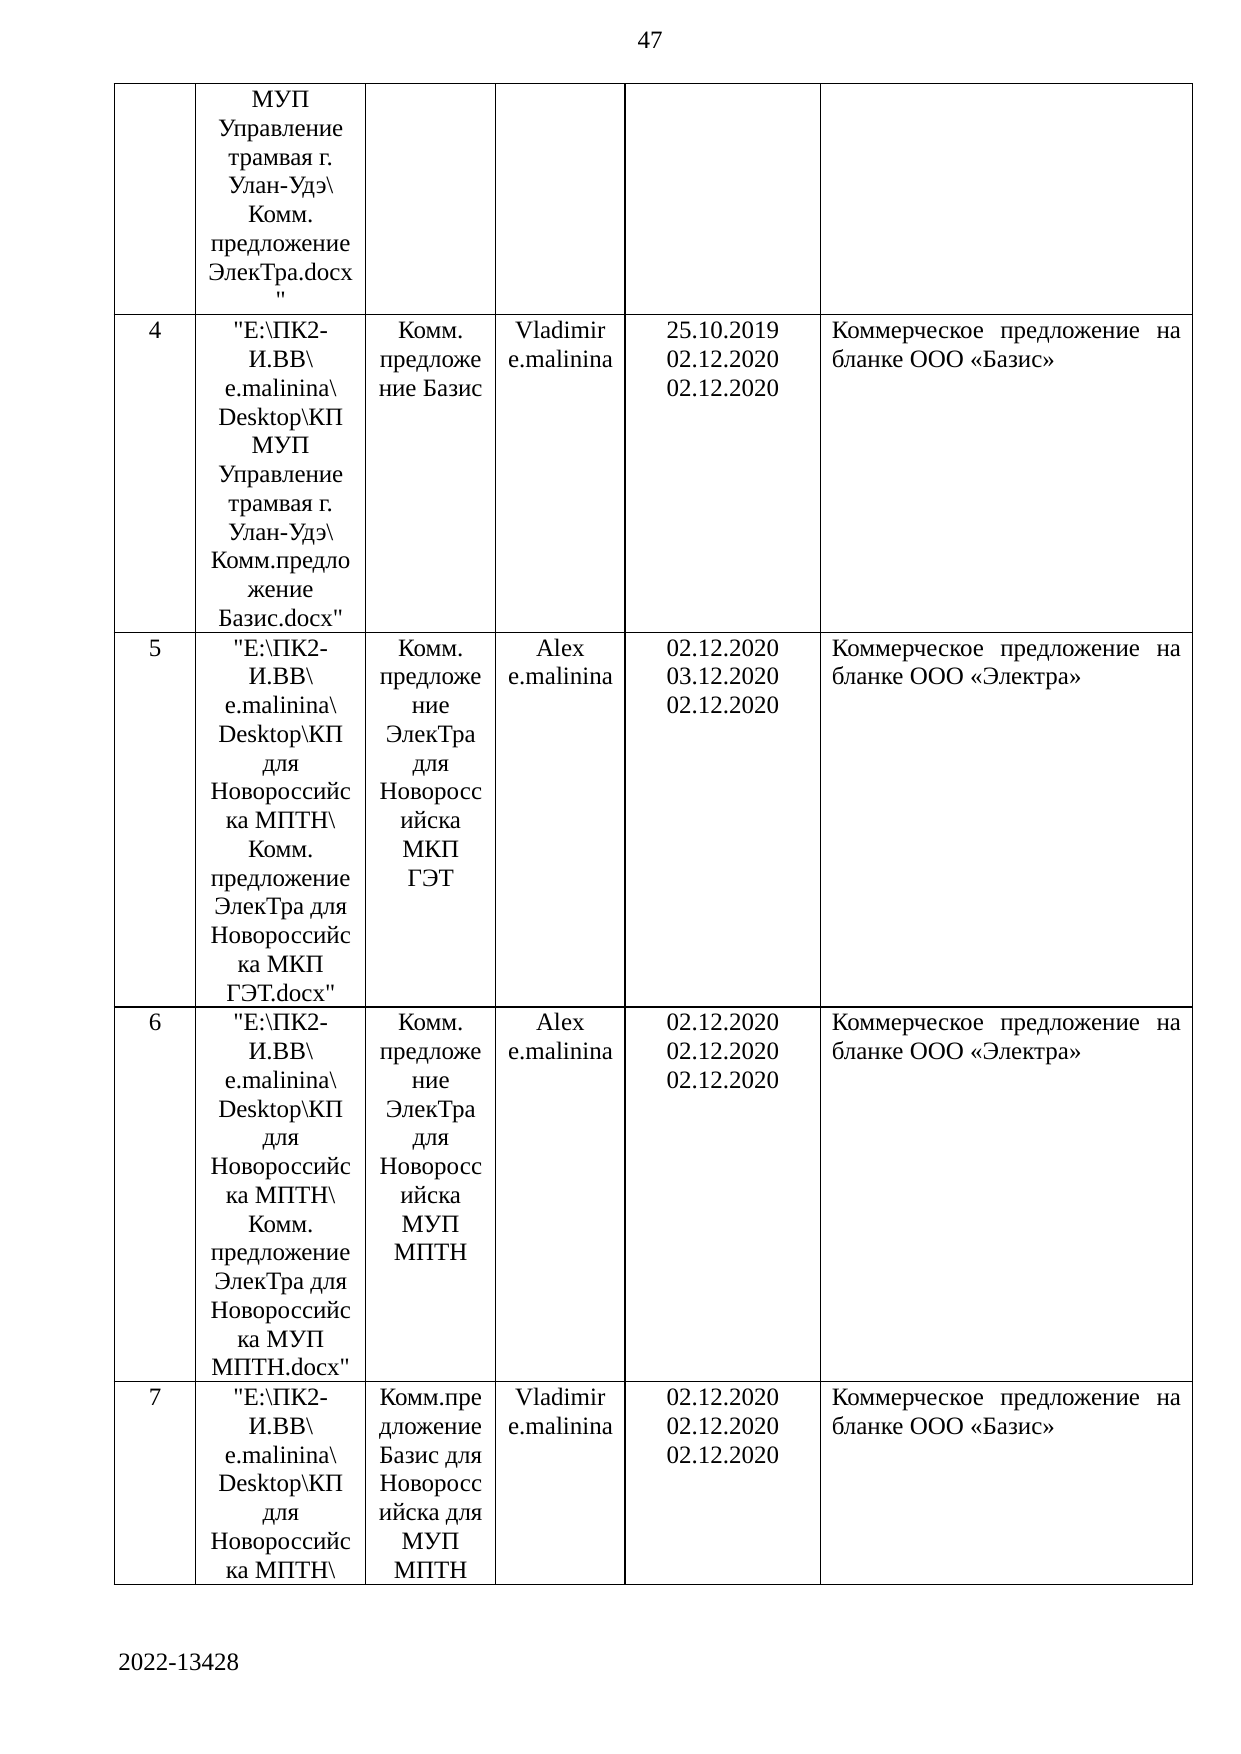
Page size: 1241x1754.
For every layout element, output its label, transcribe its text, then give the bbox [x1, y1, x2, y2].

table_cell 5 [115, 633, 195, 1006]
table_cell Коммерческое предложение на бланке ООО «Электра» [821, 1008, 1192, 1381]
table_cell [366, 84, 495, 314]
table_cell 7 [115, 1382, 195, 1583]
table_cell "E:\ПК2-И.ВВ\e.malinina\Desktop\КП МУП Управление трамвая г. Улан-Удэ\Комм.предложение Базис.docx" [196, 315, 365, 632]
table_cell Alex e.malinina [496, 1008, 624, 1381]
table_cell "E:\ПК2-И.ВВ\e.malinina\Desktop\КП для Новороссийска МПТН\ [196, 1382, 365, 1583]
table_cell 02.12.2020 02.12.2020 02.12.2020 [626, 1382, 820, 1583]
table_cell 25.10.2019 02.12.2020 02.12.2020 [626, 315, 820, 632]
table_cell Комм. предложение ЭлекТра для Новороссийска МКП ГЭТ [366, 633, 495, 1006]
table_cell [496, 84, 624, 314]
table_cell 4 [115, 315, 195, 632]
table_cell Alex e.malinina [496, 633, 624, 1006]
table_cell 6 [115, 1008, 195, 1381]
table_cell [115, 84, 195, 314]
table_cell 02.12.2020 03.12.2020 02.12.2020 [626, 633, 820, 1006]
table_cell "E:\ПК2-И.ВВ\e.malinina\Desktop\КП для Новороссийска МПТН\Комм. предложение ЭлекТра для Новороссийска МКП ГЭТ.docx" [196, 633, 365, 1006]
table_cell Коммерческое предложение на бланке ООО «Электра» [821, 633, 1192, 1006]
table_cell Комм. предложение ЭлекТра для Новороссийска МУП МПТН [366, 1008, 495, 1381]
table_cell Коммерческое предложение на бланке ООО «Базис» [821, 1382, 1192, 1583]
table_cell [821, 84, 1192, 314]
table_cell Vladimir e.malinina [496, 1382, 624, 1583]
table_cell МУП Управление трамвая г. Улан-Удэ\Комм. предложение ЭлекТра.docx" [196, 84, 365, 314]
table_cell 02.12.2020 02.12.2020 02.12.2020 [626, 1008, 820, 1381]
table_cell Комм.предложение Базис для Новороссийска для МУП МПТН [366, 1382, 495, 1583]
table_cell Комм. предложение Базис [366, 315, 495, 632]
table_cell Vladimir e.malinina [496, 315, 624, 632]
table_cell "E:\ПК2-И.ВВ\e.malinina\Desktop\КП для Новороссийска МПТН\Комм. предложение ЭлекТра для Новороссийска МУП МПТН.docx" [196, 1008, 365, 1381]
table_cell Коммерческое предложение на бланке ООО «Базис» [821, 315, 1192, 632]
table_cell [626, 84, 820, 314]
